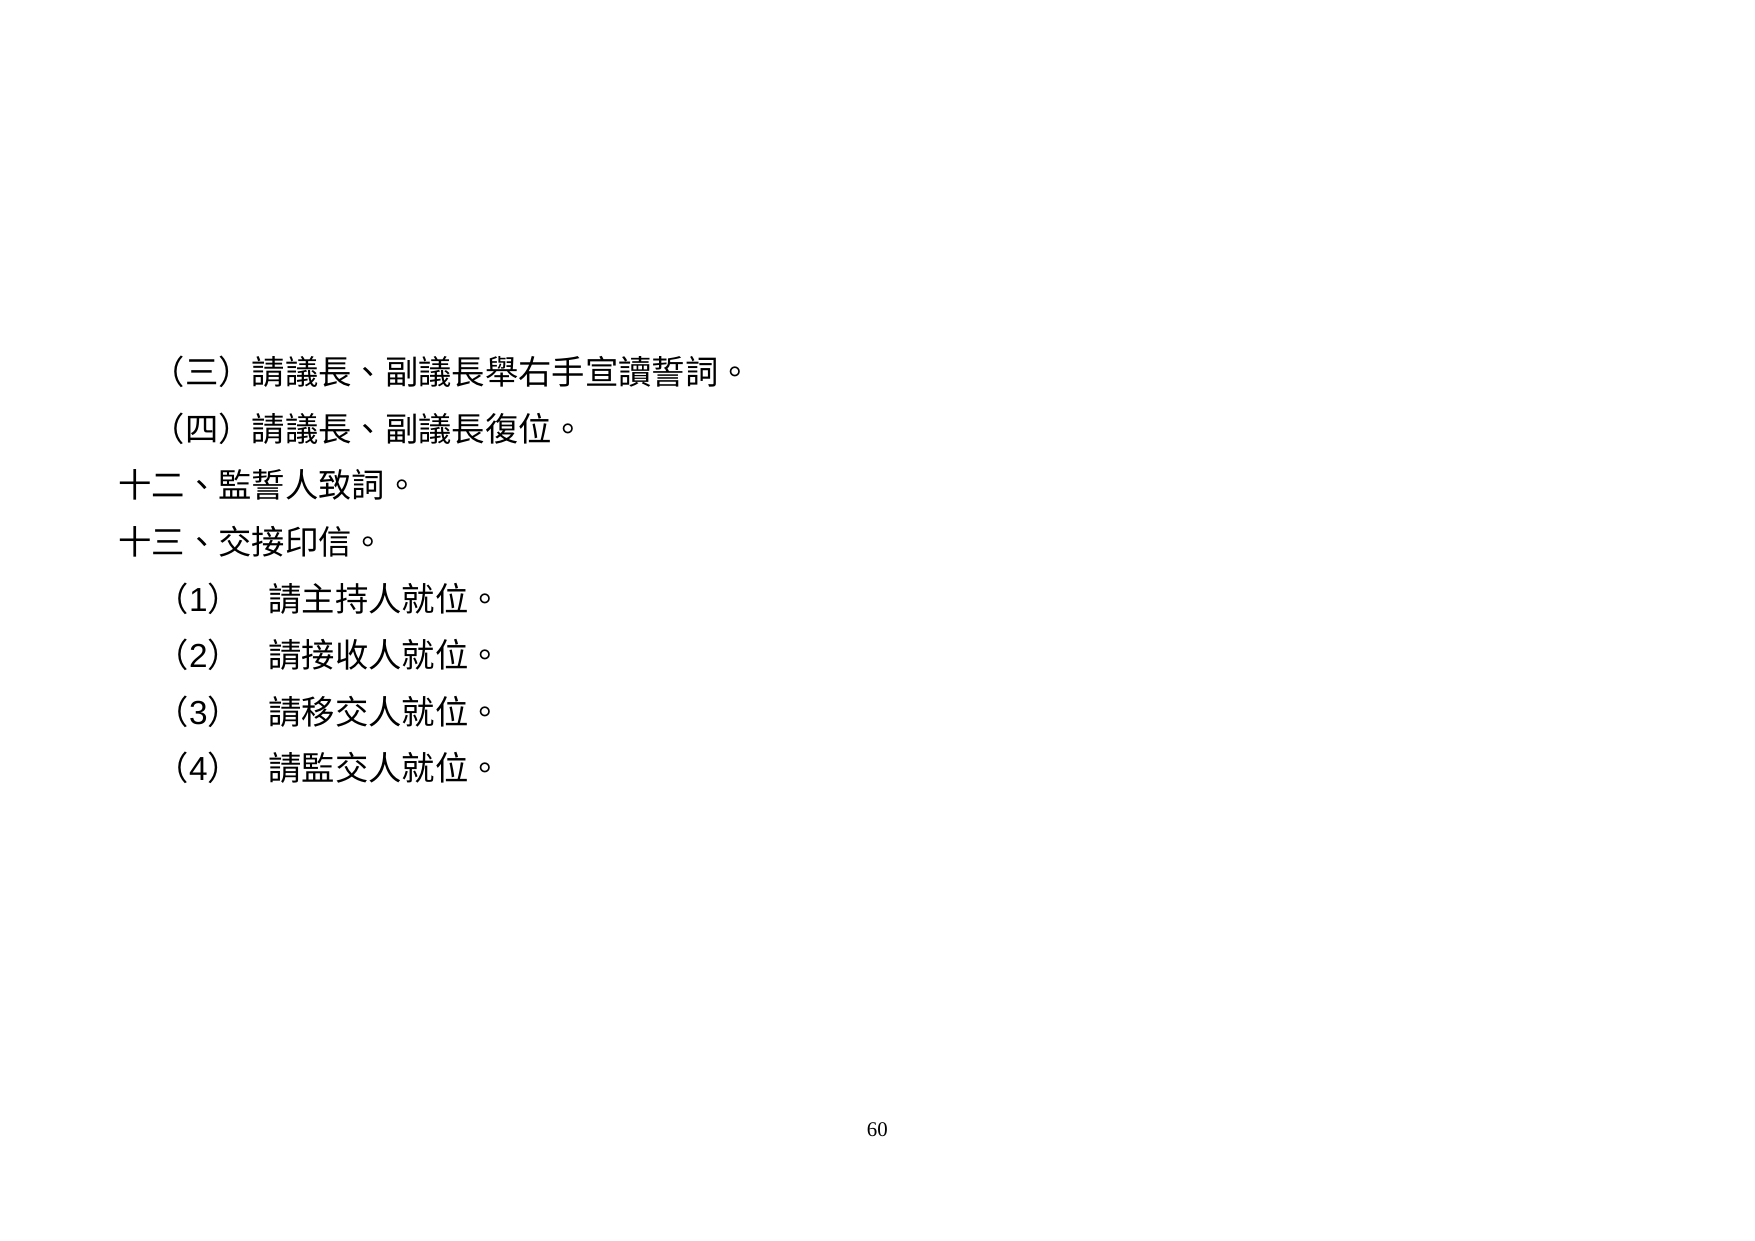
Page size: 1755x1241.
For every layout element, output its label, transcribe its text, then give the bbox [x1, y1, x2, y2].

text 十二、監誓人致詞。 [118, 459, 1636, 507]
list 請監交人就位。 [156, 742, 1636, 790]
text （四）請議長、副議長復位。 [118, 403, 1636, 451]
list 請主持人就位。 [156, 572, 1636, 621]
list 請接收人就位。 [156, 629, 1636, 677]
text 十三、交接印信。 [118, 516, 1636, 564]
text （三）請議長、副議長舉右手宣讀誓詞。 [118, 346, 1636, 394]
list 請移交人就位。 [156, 685, 1636, 734]
